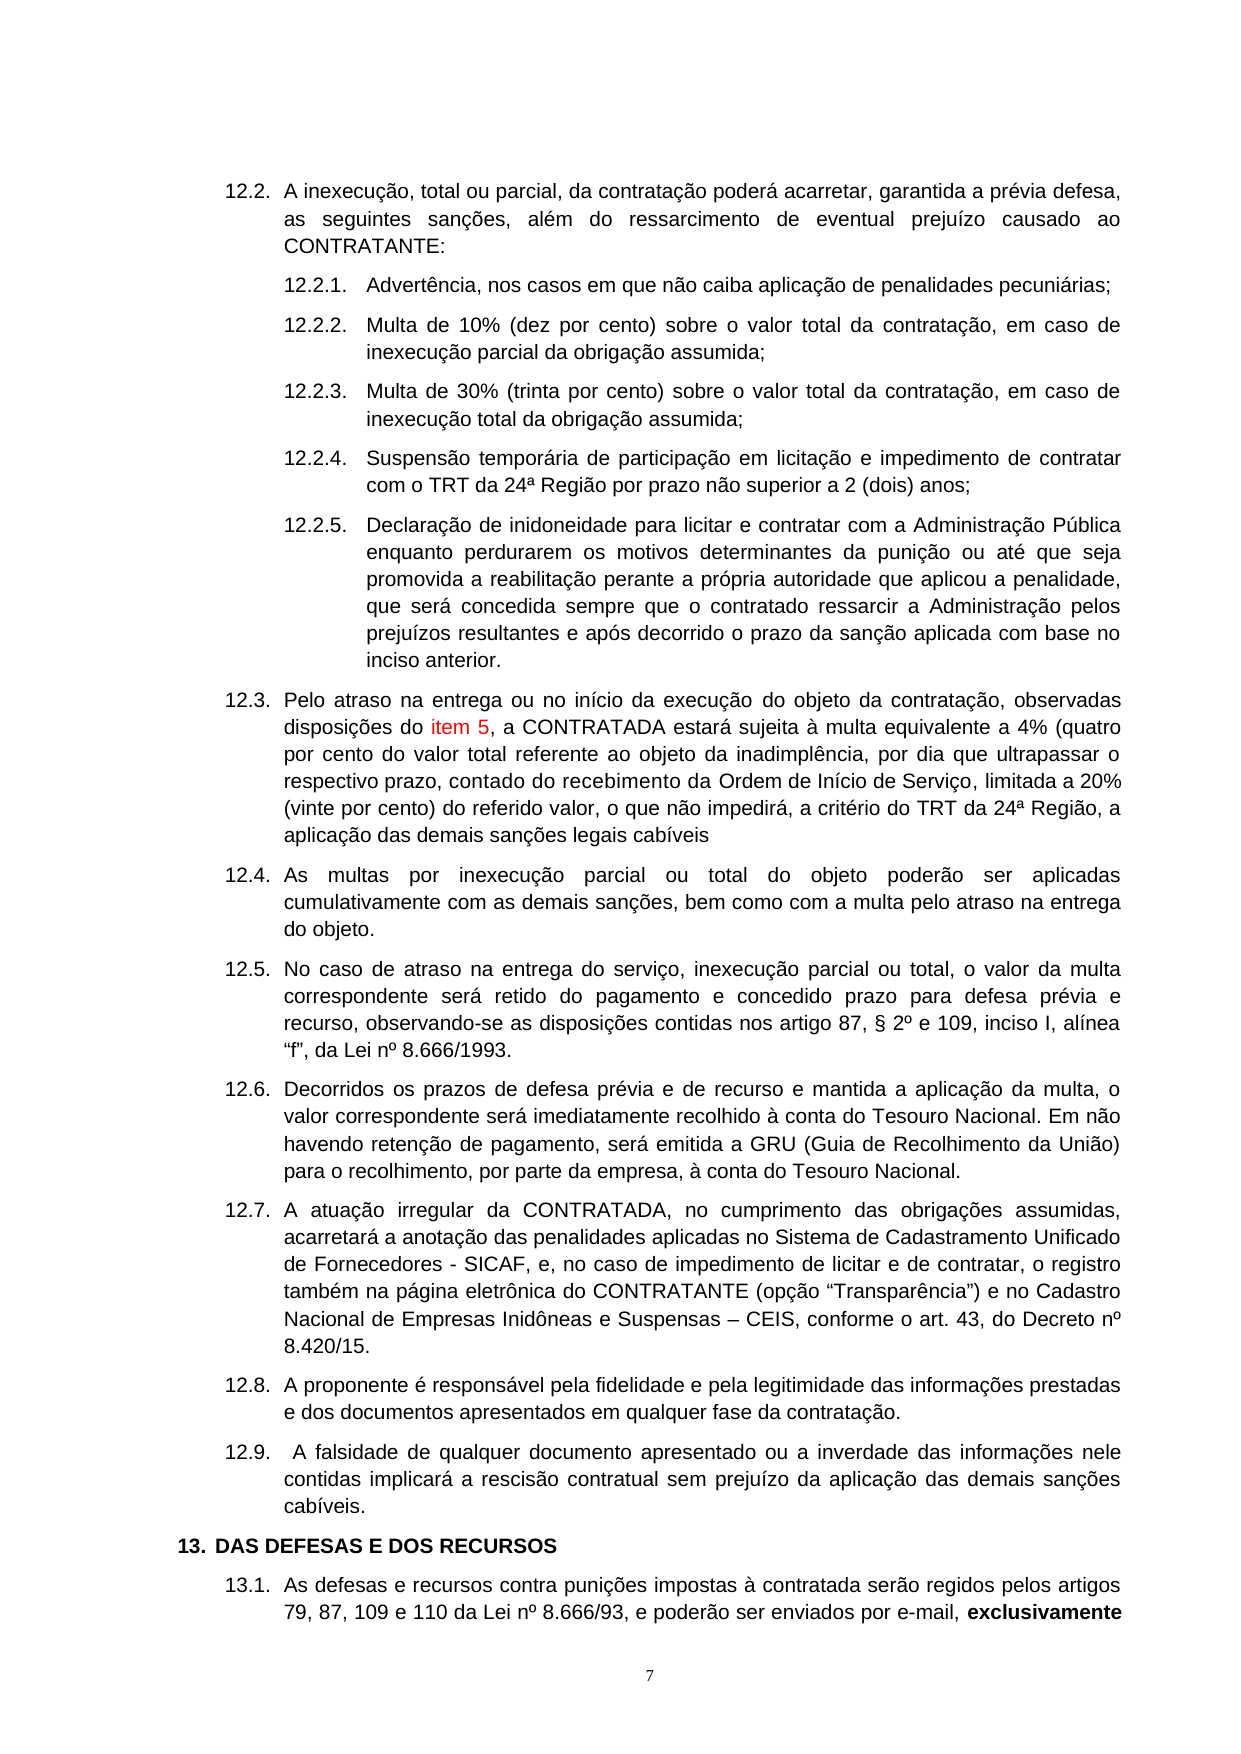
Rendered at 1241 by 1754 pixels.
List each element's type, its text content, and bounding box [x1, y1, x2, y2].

subtitle Decorridos os prazos de defesa prévia e de recurso e mantida a aplicação da multa, o valor correspondente será imediatamente recolhido à conta do Tesouro Nacional. Em não havendo retenção de pagamento, será emitida a GRU (Guia de Recolhimento da União) para o recolhimento, por parte da empresa, à conta do Tesouro Nacional. [224, 1075, 1122, 1183]
subtitle Multa de 30% (trinta por cento) sobre o valor total da contratação, em caso de inexecução total da obrigação assumida; [283, 377, 1122, 431]
subtitle Multa de 10% (dez por cento) sobre o valor total da contratação, em caso de inexecução parcial da obrigação assumida; [283, 311, 1122, 365]
subtitle A atuação irregular da CONTRATADA, no cumprimento das obrigações assumidas, acarretará a anotação das penalidades aplicadas no Sistema de Cadastramento Unificado de Fornecedores - SICAF, e, no caso de impedimento de licitar e de contratar, o registro também na página eletrônica do CONTRATANTE (opção “Transparência”) e no Cadastro Nacional de Empresas Inidôneas e Suspensas – CEIS, conforme o art. 43, do Decreto nº 8.420/15. [224, 1196, 1122, 1358]
subtitle Suspensão temporária de participação em licitação e impedimento de contratar com o TRT da 24ª Região por prazo não superior a 2 (dois) anos; [283, 444, 1122, 498]
subtitle As multas por inexecução parcial ou total do objeto poderão ser aplicadas cumulativamente com as demais sanções, bem como com a multa pelo atraso na entrega do objeto. [224, 861, 1122, 942]
subtitle As defesas e recursos contra punições impostas à contratada serão regidos pelos artigos 79, 87, 109 e 110 da Lei nº 8.666/93, e poderão ser enviados por e-mail, exclusivamente [224, 1571, 1122, 1625]
subtitle A proponente é responsável pela fidelidade e pela legitimidade das informações prestadas e dos documentos apresentados em qualquer fase da contratação. [224, 1371, 1122, 1425]
subtitle Declaração de inidoneidade para licitar e contratar com a Administração Pública enquanto perdurarem os motivos determinantes da punição ou até que seja promovida a reabilitação perante a própria autoridade que aplicou a penalidade, que será concedida sempre que o contratado ressarcir a Administração pelos prejuízos resultantes e após decorrido o prazo da sanção aplicada com base no inciso anterior. [283, 511, 1122, 673]
subtitle Pelo atraso na entrega ou no início da execução do objeto da contratação, observadas disposições do item 5, a CONTRATADA estará sujeita à multa equivalente a 4% (quatro por cento do valor total referente ao objeto da inadimplência, por dia que ultrapassar o respectivo prazo, contado do recebimento da Ordem de Início de Serviço, limitada a 20% (vinte por cento) do referido valor, o que não impedirá, a critério do TRT da 24ª Região, a aplicação das demais sanções legais cabíveis [224, 686, 1122, 848]
list DAS DEFESAS E DOS RECURSOS [177, 1531, 1122, 1558]
subtitle A inexecução, total ou parcial, da contratação poderá acarretar, garantida a prévia defesa, as seguintes sanções, além do ressarcimento de eventual prejuízo causado ao CONTRATANTE: [224, 177, 1122, 258]
subtitle No caso de atraso na entrega do serviço, inexecução parcial ou total, o valor da multa correspondente será retido do pagamento e concedido prazo para defesa prévia e recurso, observando-se as disposições contidas nos artigo 87, § 2º e 109, inciso I, alínea “f”, da Lei nº 8.666/1993. [224, 954, 1122, 1063]
subtitle A falsidade de qualquer documento apresentado ou a inverdade das informações nele contidas implicará a rescisão contratual sem prejuízo da aplicação das demais sanções cabíveis. [224, 1438, 1122, 1519]
subtitle Advertência, nos casos em que não caiba aplicação de penalidades pecuniárias; [283, 271, 1122, 298]
